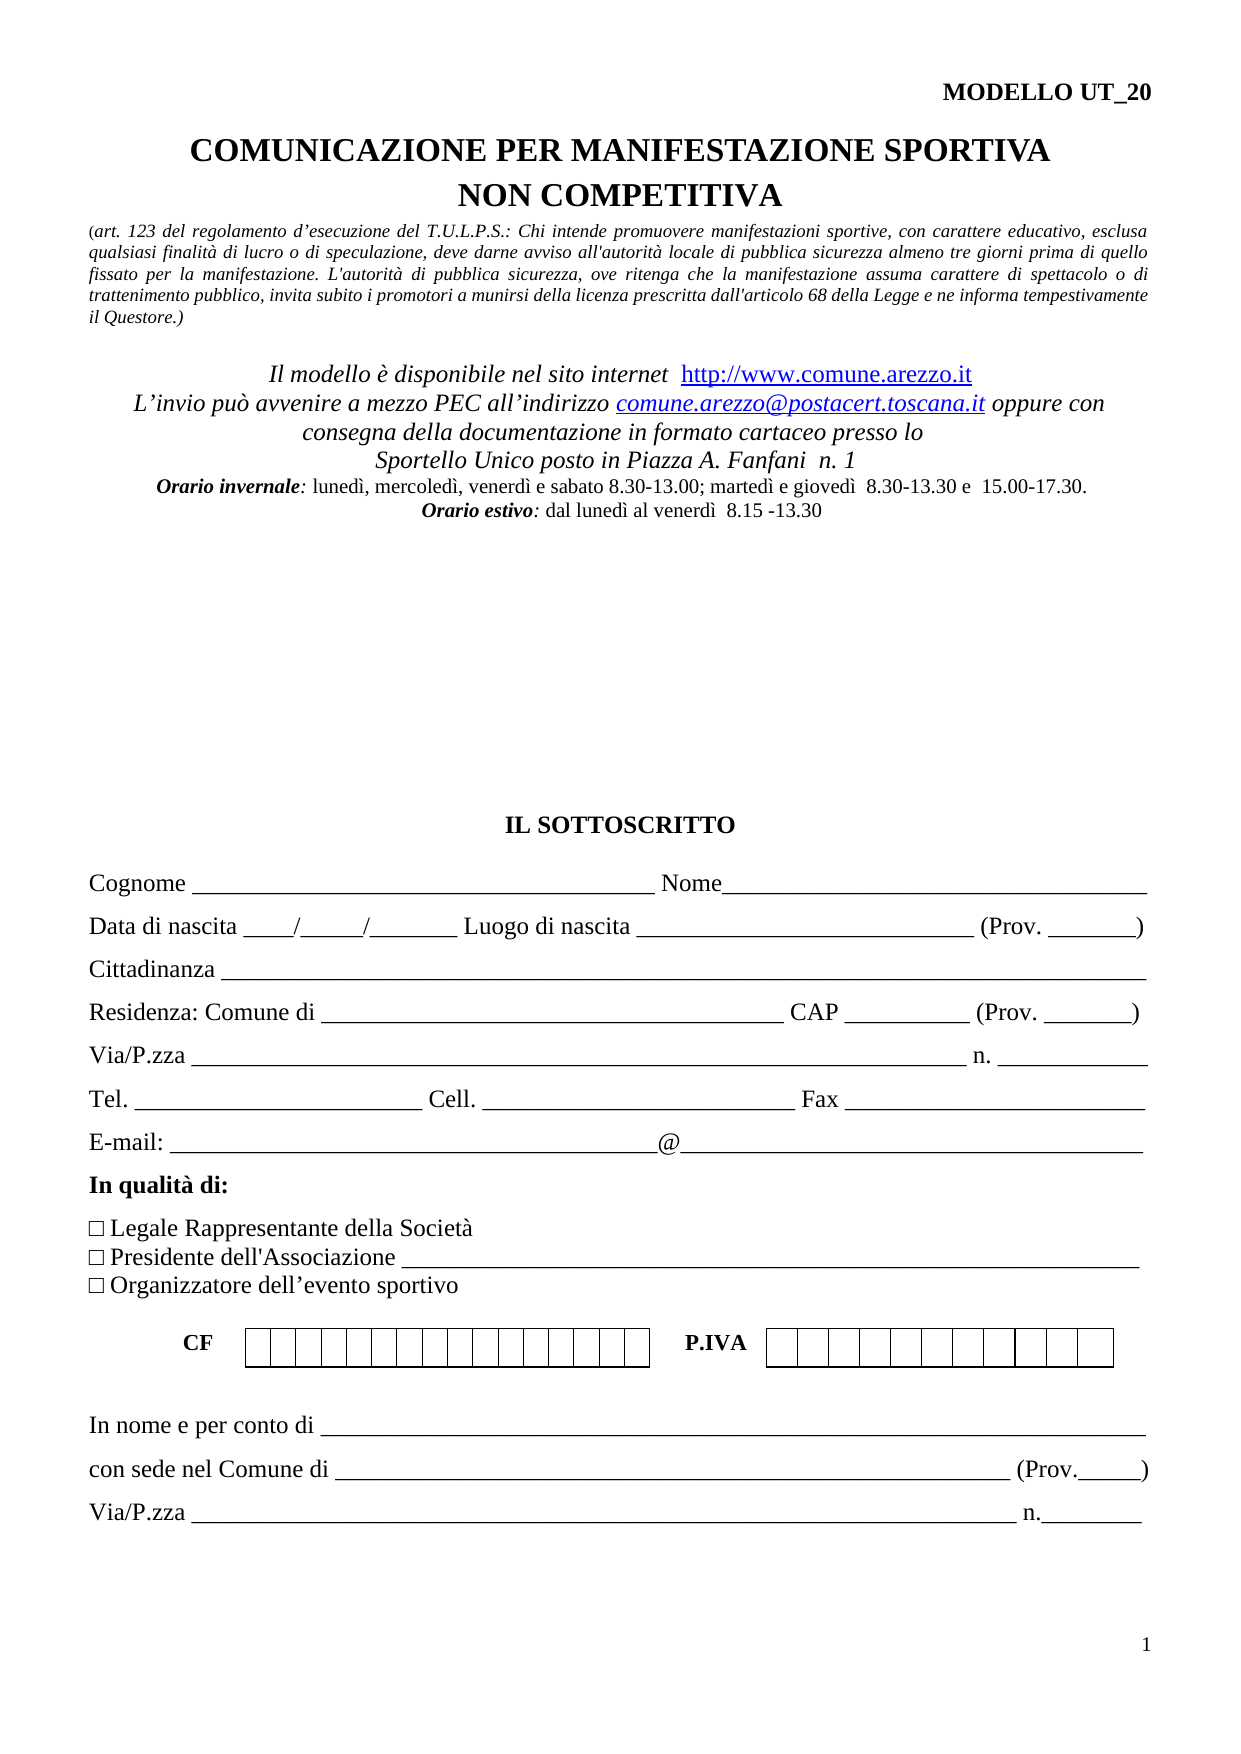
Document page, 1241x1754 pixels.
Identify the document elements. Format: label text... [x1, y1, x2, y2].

table_header [1016, 1329, 1046, 1366]
table_header [1047, 1329, 1077, 1366]
table_header [860, 1329, 890, 1366]
table_header [524, 1329, 548, 1366]
text Via/P.zza __________________________________________________________________ n.________ [89, 1497, 1152, 1526]
text In qualità di: [89, 1170, 1152, 1199]
table_header [448, 1329, 472, 1366]
table_header [984, 1329, 1014, 1366]
text Data di nascita ____/_____/_______ Luogo di nascita ___________________________ (Prov. _______) [89, 911, 1152, 940]
text E-mail: _______________________________________@_____________________________________ [89, 1127, 1152, 1156]
table_header [953, 1329, 983, 1366]
table_header [322, 1329, 346, 1366]
text Orario invernale: lunedì, mercoledì, venerdì e sabato 8.30-13.00; martedì e giovedì 8.30-13.30 e 15.00-17.30. [92, 474, 1152, 498]
text Sportello Unico posto in Piazza A. Fanfani n. 1 [89, 445, 1152, 474]
text con sede nel Comune di ______________________________________________________ (Prov._____) [89, 1454, 1152, 1482]
table_header [347, 1329, 371, 1366]
table_header [922, 1329, 952, 1366]
text □ Legale Rappresentante della Società [89, 1213, 1152, 1242]
table_header [473, 1329, 498, 1366]
table_header CF [163, 1328, 245, 1366]
table_header [423, 1329, 447, 1366]
text In nome e per conto di __________________________________________________________________ [89, 1411, 1152, 1439]
table_header [829, 1329, 859, 1366]
table_header [246, 1329, 270, 1366]
text Cognome _____________________________________ Nome__________________________________ [89, 868, 1152, 897]
table_header [798, 1329, 828, 1366]
table_header [499, 1329, 523, 1366]
subtitle (art. 123 del regolamento d’esecuzione del T.U.L.P.S.: Chi intende promuovere manifestazioni sportive, con carattere educativo, esclusa qualsiasi finalità di lucro o di speculazione, deve darne avviso all'autorità locale di pubblica sicurezza almeno tre giorni prima di quello fissato per la manifestazione. L'autorità di pubblica sicurezza, ove ritenga che la manifestazione assuma carattere di spettacolo o di trattenimento pubblico, invita subito i promotori a munirsi della licenza prescritta dall'articolo 68 della Legge e ne informa tempestivamente il Questore.) [89, 220, 1152, 327]
table_header [1078, 1329, 1113, 1366]
text □ Presidente dell'Associazione ___________________________________________________________ [89, 1242, 1152, 1271]
table_header [625, 1329, 649, 1366]
table_header P.IVA [650, 1328, 766, 1366]
table_header [397, 1329, 422, 1366]
table_header [600, 1329, 624, 1366]
subtitle Via/P.zza ______________________________________________________________ n. ____________ [89, 1041, 1152, 1069]
table_header [296, 1329, 321, 1366]
subtitle COMUNICAZIONE PER MANIFESTAZIONE SPORTIVA [89, 131, 1152, 169]
text Tel. _______________________ Cell. _________________________ Fax ________________________ [89, 1084, 1152, 1112]
table_header [549, 1329, 573, 1366]
text Il modello è disponibile nel sito internet http://www.comune.arezzo.it [89, 359, 1152, 388]
text Residenza: Comune di _____________________________________ CAP __________ (Prov. _______) [89, 997, 1152, 1026]
table_header [891, 1329, 921, 1366]
table_header [574, 1329, 599, 1366]
subtitle NON COMPETITIVA [89, 175, 1152, 213]
table_header [767, 1329, 797, 1366]
text MODELLO UT_20 [89, 77, 1152, 106]
list Orario estivo: dal lunedì al venerdì 8.15 -13.30 [92, 498, 1152, 522]
text □ Organizzatore dell’evento sportivo [89, 1271, 1152, 1299]
text L’invio può avvenire a mezzo PEC all’indirizzo comune.arezzo@postacert.toscana.it oppure con [89, 388, 1152, 417]
text Cittadinanza __________________________________________________________________________ [89, 954, 1152, 983]
text consegna della documentazione in formato cartaceo presso lo [89, 417, 1152, 445]
table_header [372, 1329, 396, 1366]
text IL SOTTOSCRITTO [89, 811, 1152, 839]
table_header [271, 1329, 295, 1366]
